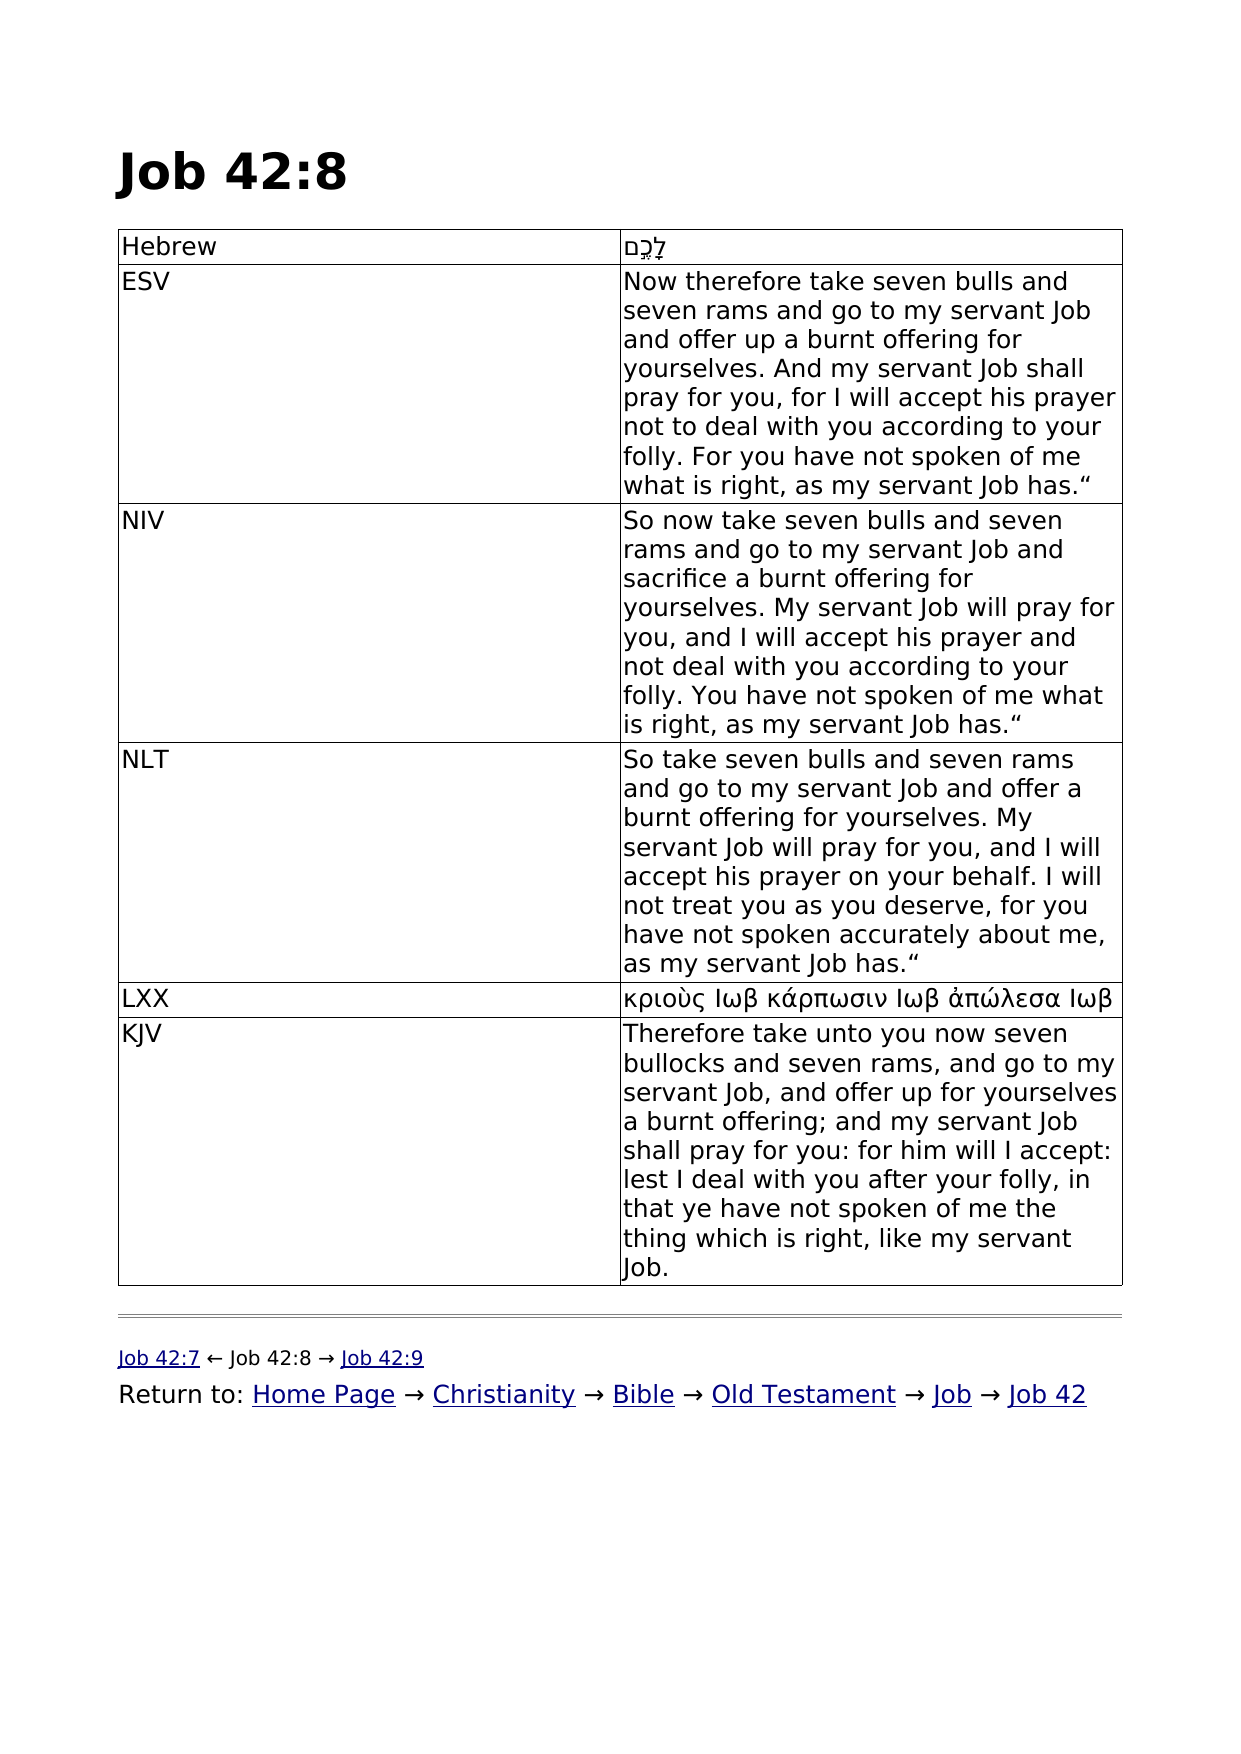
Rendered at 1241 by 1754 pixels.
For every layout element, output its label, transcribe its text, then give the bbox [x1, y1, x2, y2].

table_cell NIV [119, 504, 620, 742]
table_cell NLT [119, 743, 620, 982]
table_cell Now therefore take seven bulls and seven rams and go to my servant Job and offer up a burnt offering for yourselves. And my servant Job shall pray for you, for I will accept his prayer not to deal with you according to your folly. For you have not spoken of me what is right, as my servant Job has.“ [621, 265, 1122, 503]
table_cell So take seven bulls and seven rams and go to my servant Job and offer a burnt offering for yourselves. My servant Job will pray for you, and I will accept his prayer on your behalf. I will not treat you as you deserve, for you have not spoken accurately about me, as my servant Job has.“ [621, 743, 1122, 982]
table_header Hebrew [119, 230, 620, 264]
table_cell ESV [119, 265, 620, 503]
table_cell So now take seven bulls and seven rams and go to my servant Job and sacrifice a burnt offering for yourselves. My servant Job will pray for you, and I will accept his prayer and not deal with you according to your folly. You have not spoken of me what is right, as my servant Job has.“ [621, 504, 1122, 742]
text Return to: Home Page → Christianity → Bible → Old Testament → Job → Job 42 [118, 1380, 1122, 1409]
table_header לָכֶ֣ם [621, 230, 1122, 264]
table_cell KJV [119, 1018, 620, 1285]
table_cell κριοὺς Ιωβ κάρπωσιν Ιωβ ἀπώλεσα Ιωβ [621, 983, 1122, 1017]
subtitle Job 42:8 [118, 143, 1122, 201]
table_cell LXX [119, 983, 620, 1017]
text Job 42:7 ← Job 42:8 → Job 42:9 [118, 1346, 1122, 1380]
table_cell Therefore take unto you now seven bullocks and seven rams, and go to my servant Job, and offer up for yourselves a burnt offering; and my servant Job shall pray for you: for him will I accept: lest I deal with you after your folly, in that ye have not spoken of me the thing which is right, like my servant Job. [621, 1018, 1122, 1285]
